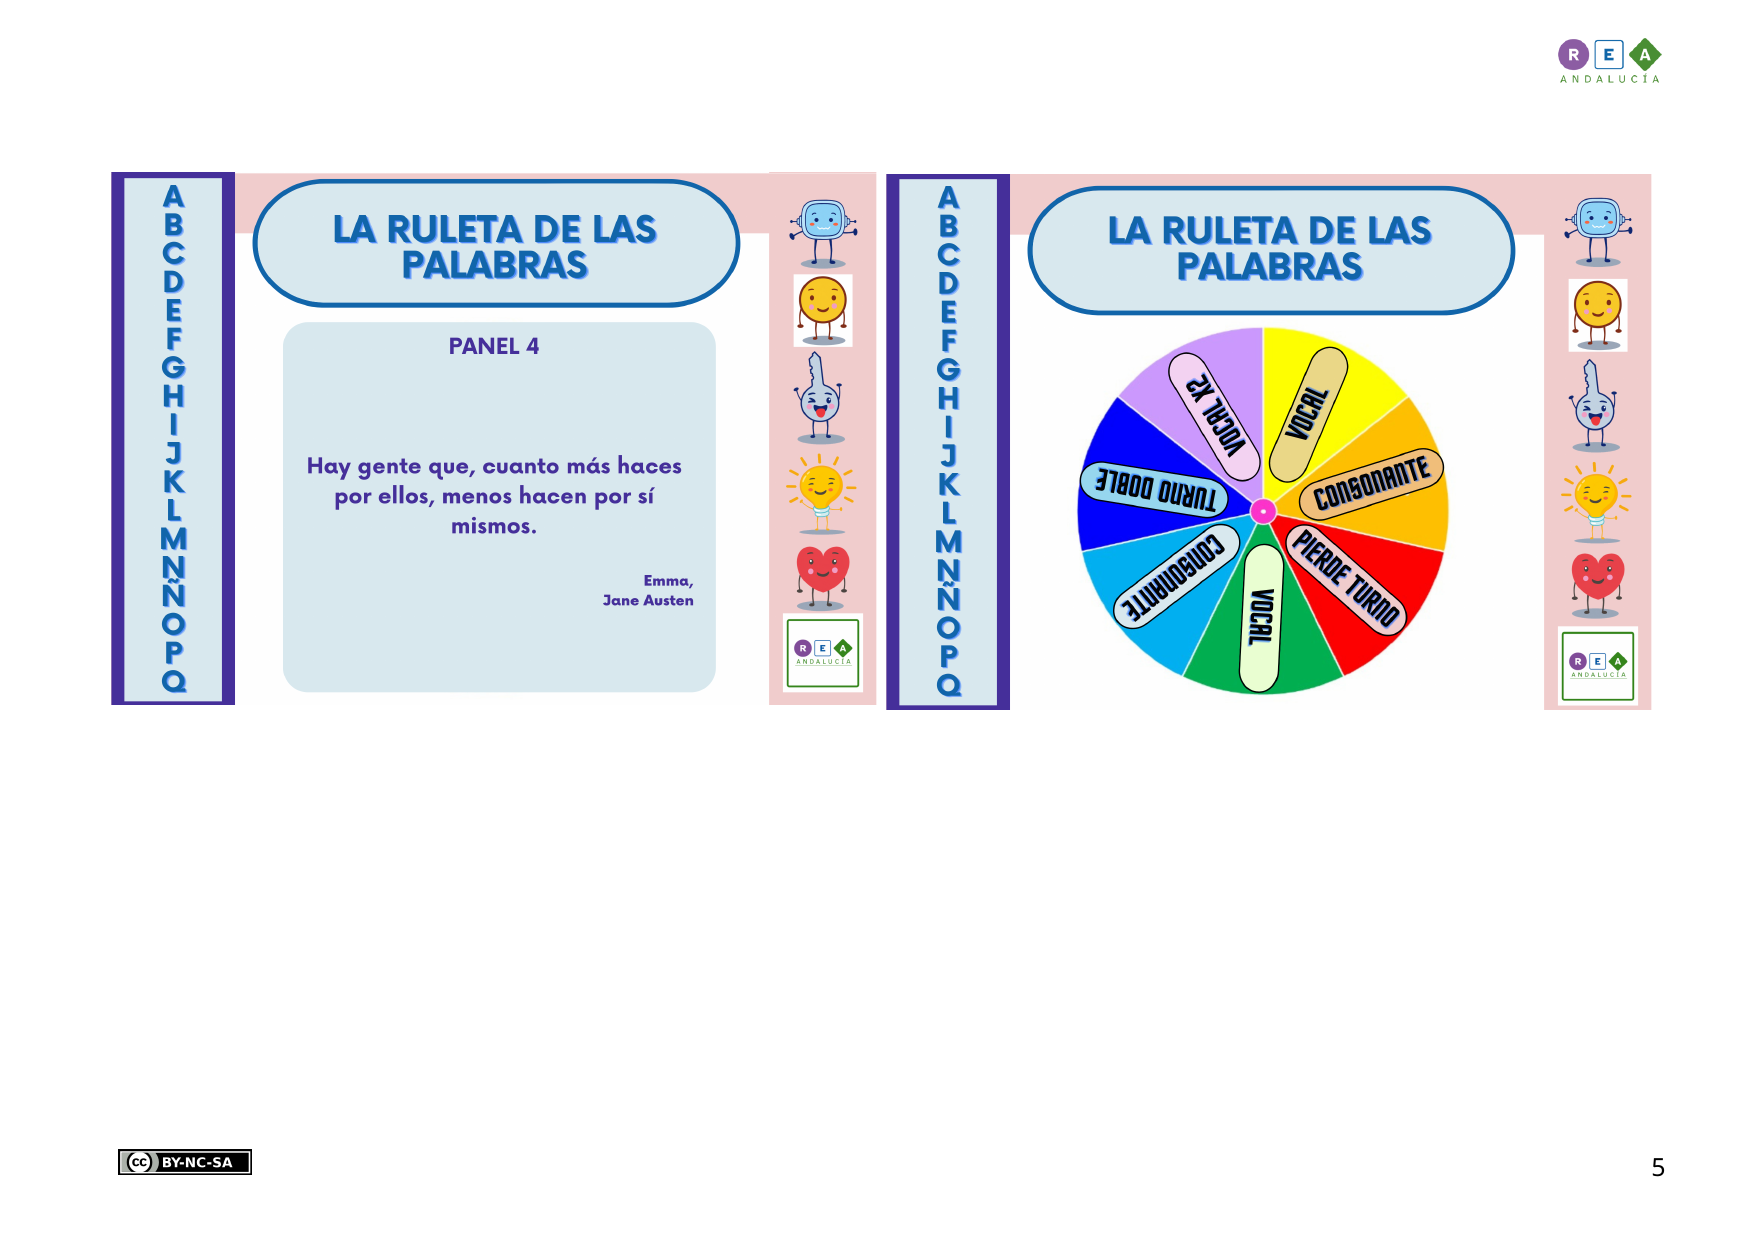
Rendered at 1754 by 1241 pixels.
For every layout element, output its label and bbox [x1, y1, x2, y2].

picture [111, 172, 877, 705]
picture [886, 174, 1652, 710]
picture [118, 1149, 536, 1184]
picture [1553, 33, 1666, 88]
